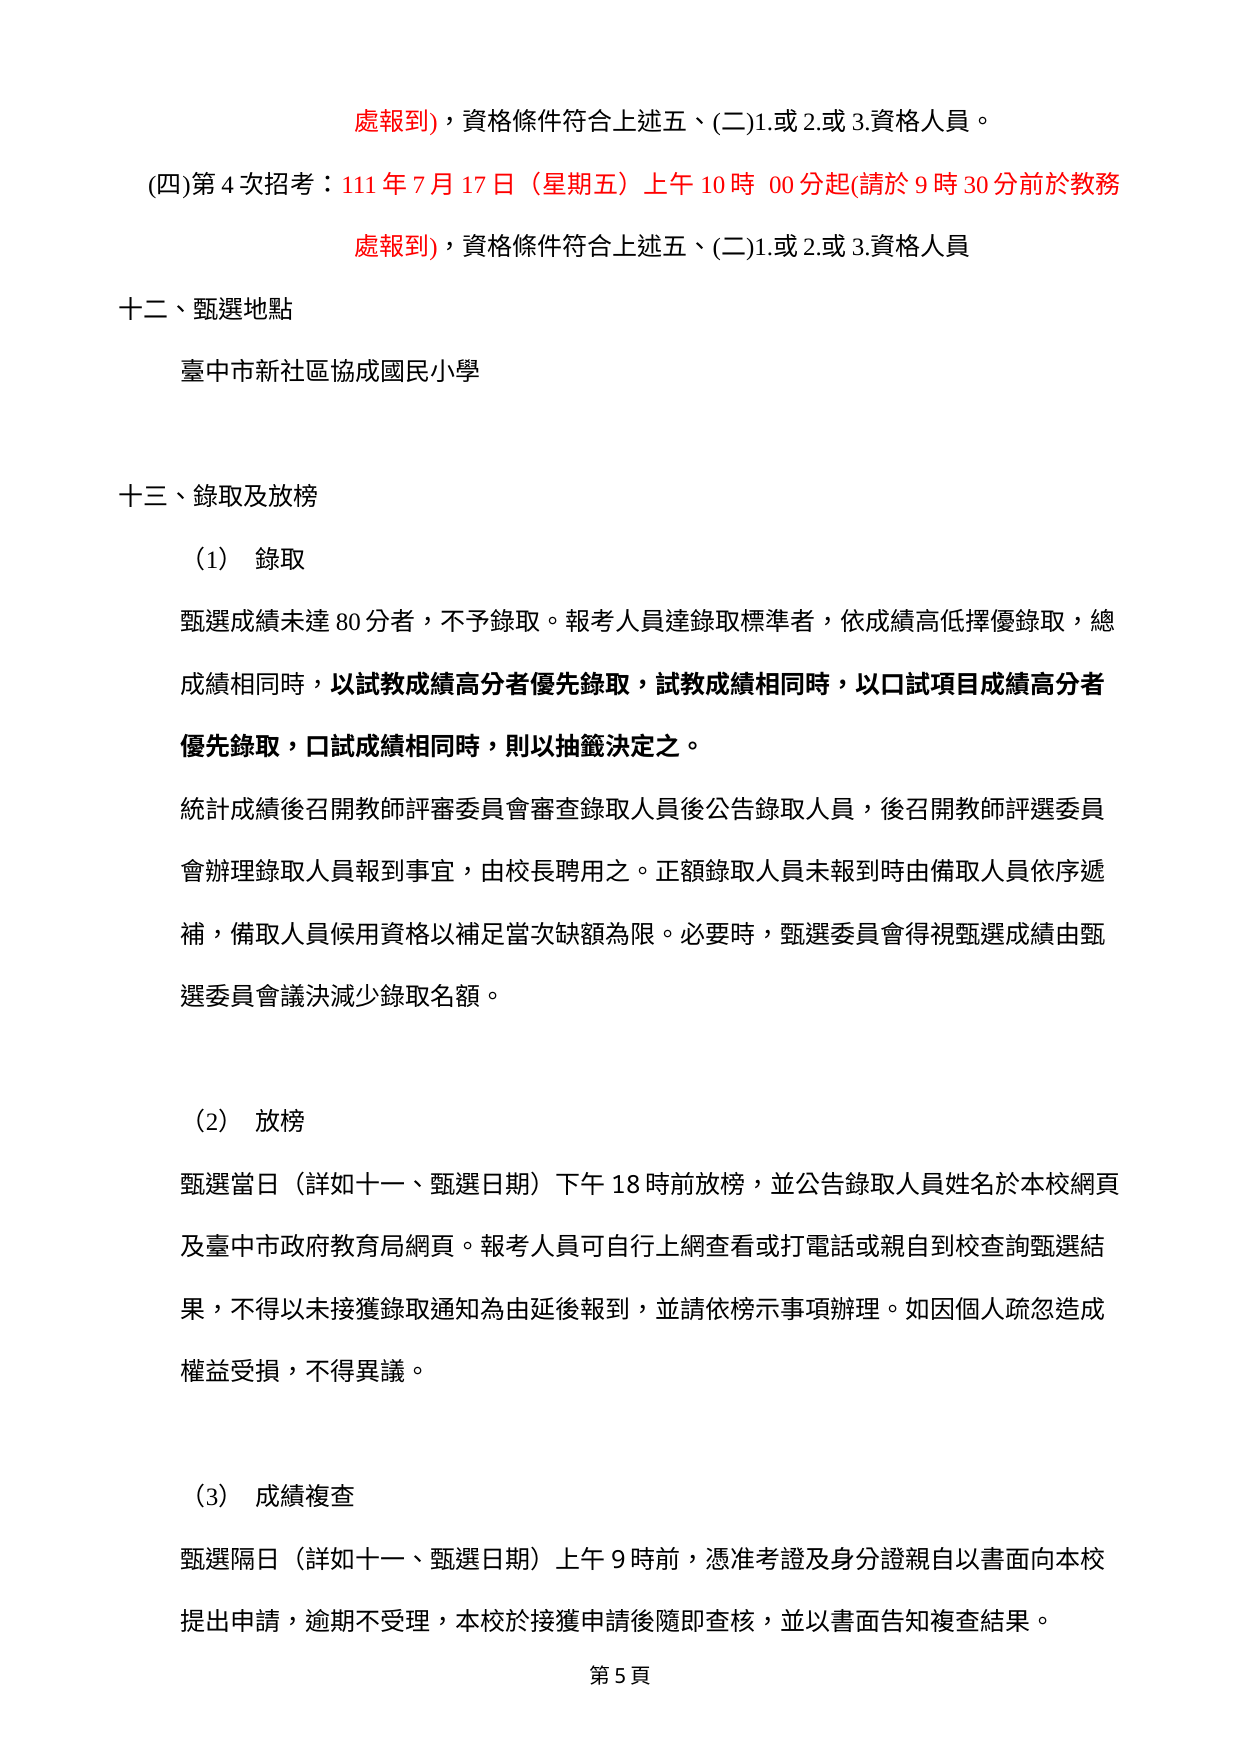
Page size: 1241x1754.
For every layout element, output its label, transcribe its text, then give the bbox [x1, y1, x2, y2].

text 甄選成績未達80分者，不予錄取。報考人員達錄取標準者，依成績高低擇優錄取，總成績相同時，以試教成績高分者優先錄取，試教成績相同時，以口試項目成績高分者優先錄取，口試成績相同時，則以抽籤決定之。 [181, 578, 1122, 766]
text 十二、甄選地點 [118, 266, 1122, 328]
text 十三、錄取及放榜 [118, 453, 1122, 516]
list 錄取 [181, 516, 1122, 578]
text 甄選當日（詳如十一、甄選日期）下午18時前放榜，並公告錄取人員姓名於本校網頁及臺中市政府教育局網頁。報考人員可自行上網查看或打電話或親自到校查詢甄選結果，不得以未接獲錄取通知為由延後報到，並請依榜示事項辦理。如因個人疏忽造成權益受損，不得異議。 [181, 1141, 1122, 1391]
text 甄選隔日（詳如十一、甄選日期）上午9時前，憑准考證及身分證親自以書面向本校提出申請，逾期不受理，本校於接獲申請後隨即查核，並以書面告知複查結果。 [181, 1516, 1122, 1641]
list 放榜 [181, 1078, 1122, 1141]
text 臺中市新社區協成國民小學 [181, 328, 1122, 391]
text 處報到)，資格條件符合上述五、(二)1.或2.或3.資格人員。 [148, 78, 1122, 141]
text (四)第4次招考：111年7月17日（星期五）上午10時 00分起(請於9時30分前於教務處報到)，資格條件符合上述五、(二)1.或2.或3.資格人員 [148, 141, 1122, 266]
list 成績複查 [181, 1453, 1122, 1516]
text 統計成績後召開教師評審委員會審查錄取人員後公告錄取人員，後召開教師評選委員會辦理錄取人員報到事宜，由校長聘用之。正額錄取人員未報到時由備取人員依序遞補，備取人員候用資格以補足當次缺額為限。必要時，甄選委員會得視甄選成績由甄選委員會議決減少錄取名額。 [181, 766, 1122, 1016]
